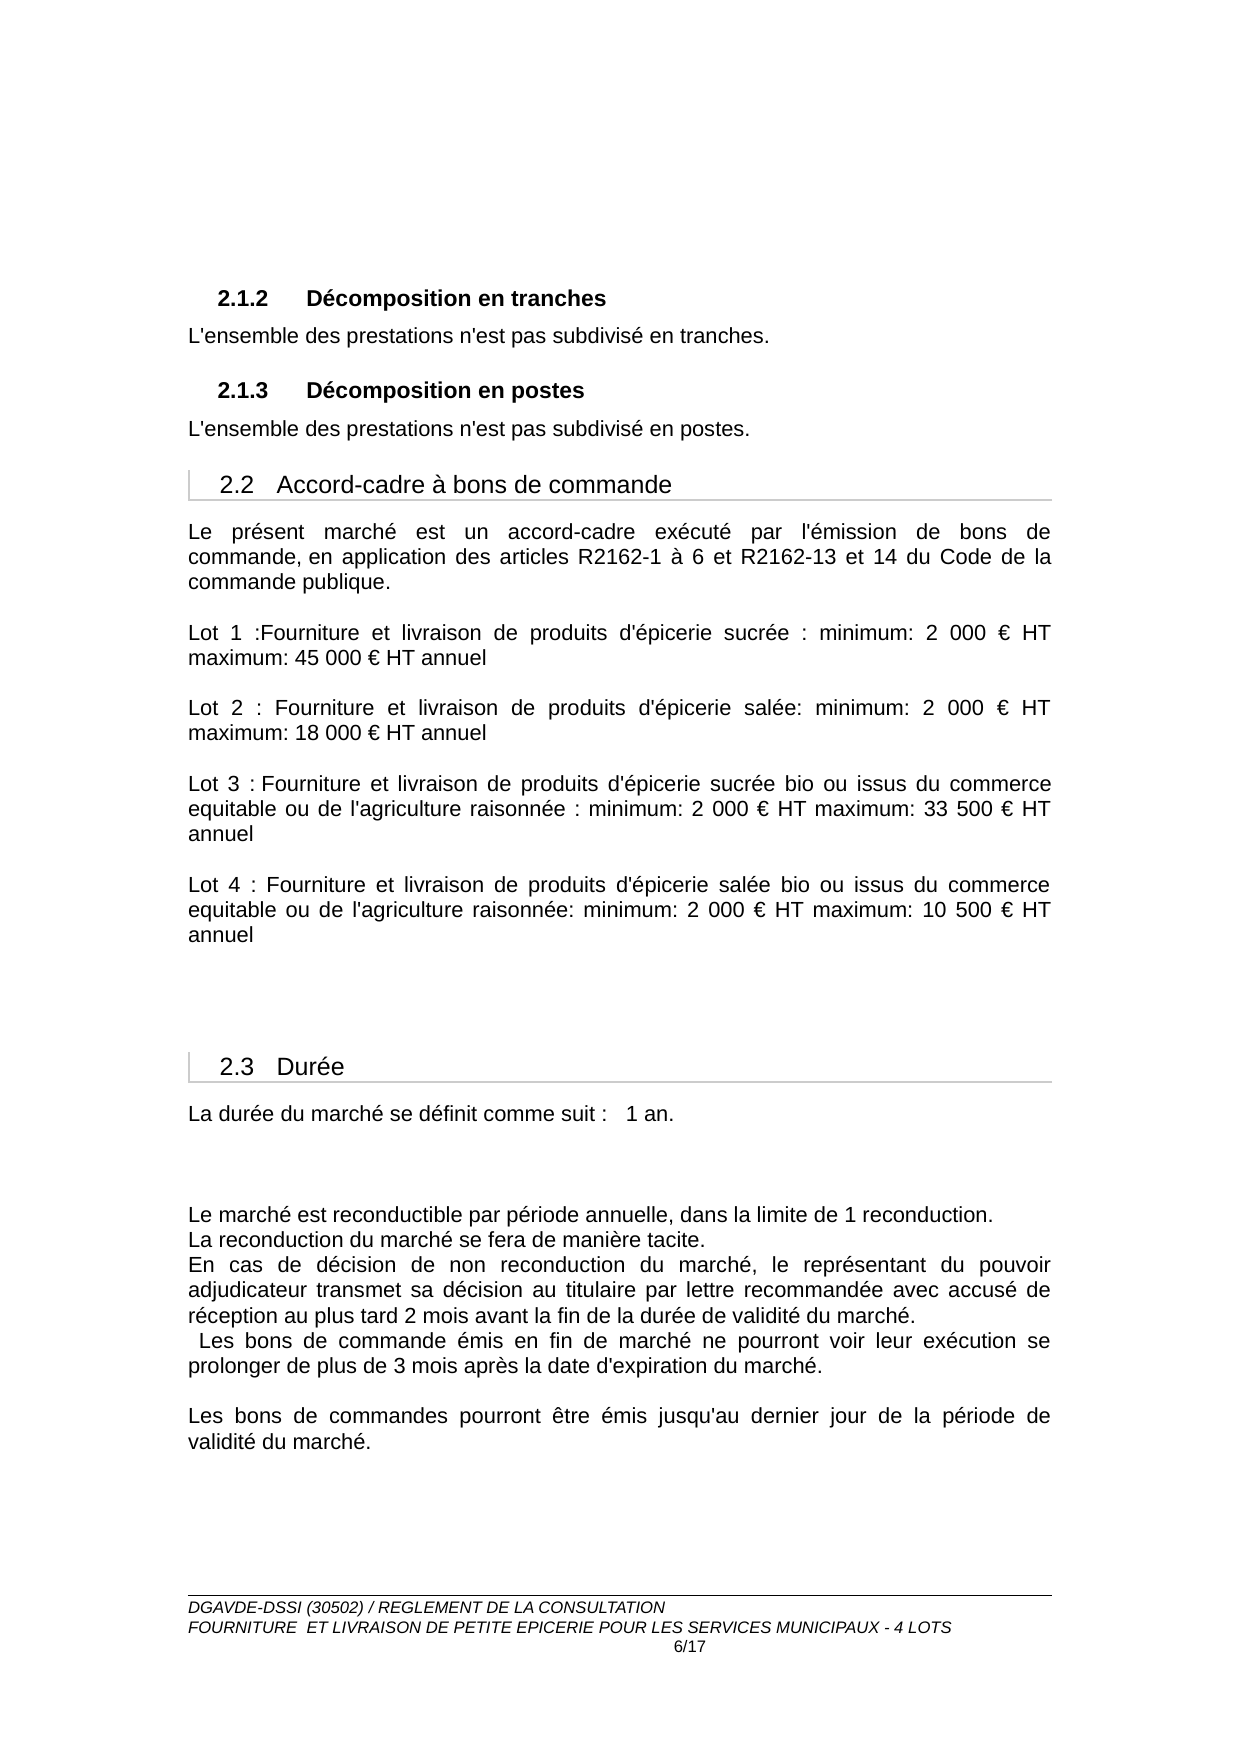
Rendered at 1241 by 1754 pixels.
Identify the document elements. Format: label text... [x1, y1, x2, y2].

subtitle Accord-cadre à bons de commande [190, 470, 1052, 499]
text Les bons de commande émis en fin de marché ne pourront voir leur exécution se prolonger de plus de 3 mois après la date d'expiration du marché. [188, 1328, 1052, 1378]
subtitle Décomposition en tranches [188, 284, 1052, 311]
text L'ensemble des prestations n'est pas subdivisé en postes. [188, 415, 1052, 441]
text Lot 4 : Fourniture et livraison de produits d'épicerie salée bio ou issus du commerce equitable ou de l'agriculture raisonnée: minimum: 2 000 € HT maximum: 10 500 € HT annuel [188, 872, 1052, 947]
text Lot 3 : Fourniture et livraison de produits d'épicerie sucrée bio ou issus du commerce equitable ou de l'agriculture raisonnée : minimum: 2 000 € HT maximum: 33 500 € HT annuel [188, 771, 1052, 846]
text Le marché est reconductible par période annuelle, dans la limite de 1 reconduction. [188, 1202, 1052, 1227]
subtitle Durée [190, 1052, 1052, 1081]
text La durée du marché se définit comme suit : 1 an. [188, 1101, 1052, 1126]
text Les bons de commandes pourront être émis jusqu'au dernier jour de la période de validité du marché. [188, 1403, 1052, 1454]
text L'ensemble des prestations n'est pas subdivisé en tranches. [188, 323, 1052, 348]
text En cas de décision de non reconduction du marché, le représentant du pouvoir adjudicateur transmet sa décision au titulaire par lettre recommandée avec accusé de réception au plus tard 2 mois avant la fin de la durée de validité du marché. [188, 1252, 1052, 1328]
subtitle Décomposition en postes [188, 377, 1052, 404]
text Lot 1 :Fourniture et livraison de produits d'épicerie sucrée : minimum: 2 000 € HT maximum: 45 000 € HT annuel [188, 619, 1052, 670]
text La reconduction du marché se fera de manière tacite. [188, 1227, 1052, 1252]
text Le présent marché est un accord-cadre exécuté par l'émission de bons de commande, en application des articles R2162-1 à 6 et R2162-13 et 14 du Code de la commande publique. [188, 519, 1052, 594]
text Lot 2 : Fourniture et livraison de produits d'épicerie salée: minimum: 2 000 € HT maximum: 18 000 € HT annuel [188, 695, 1052, 746]
